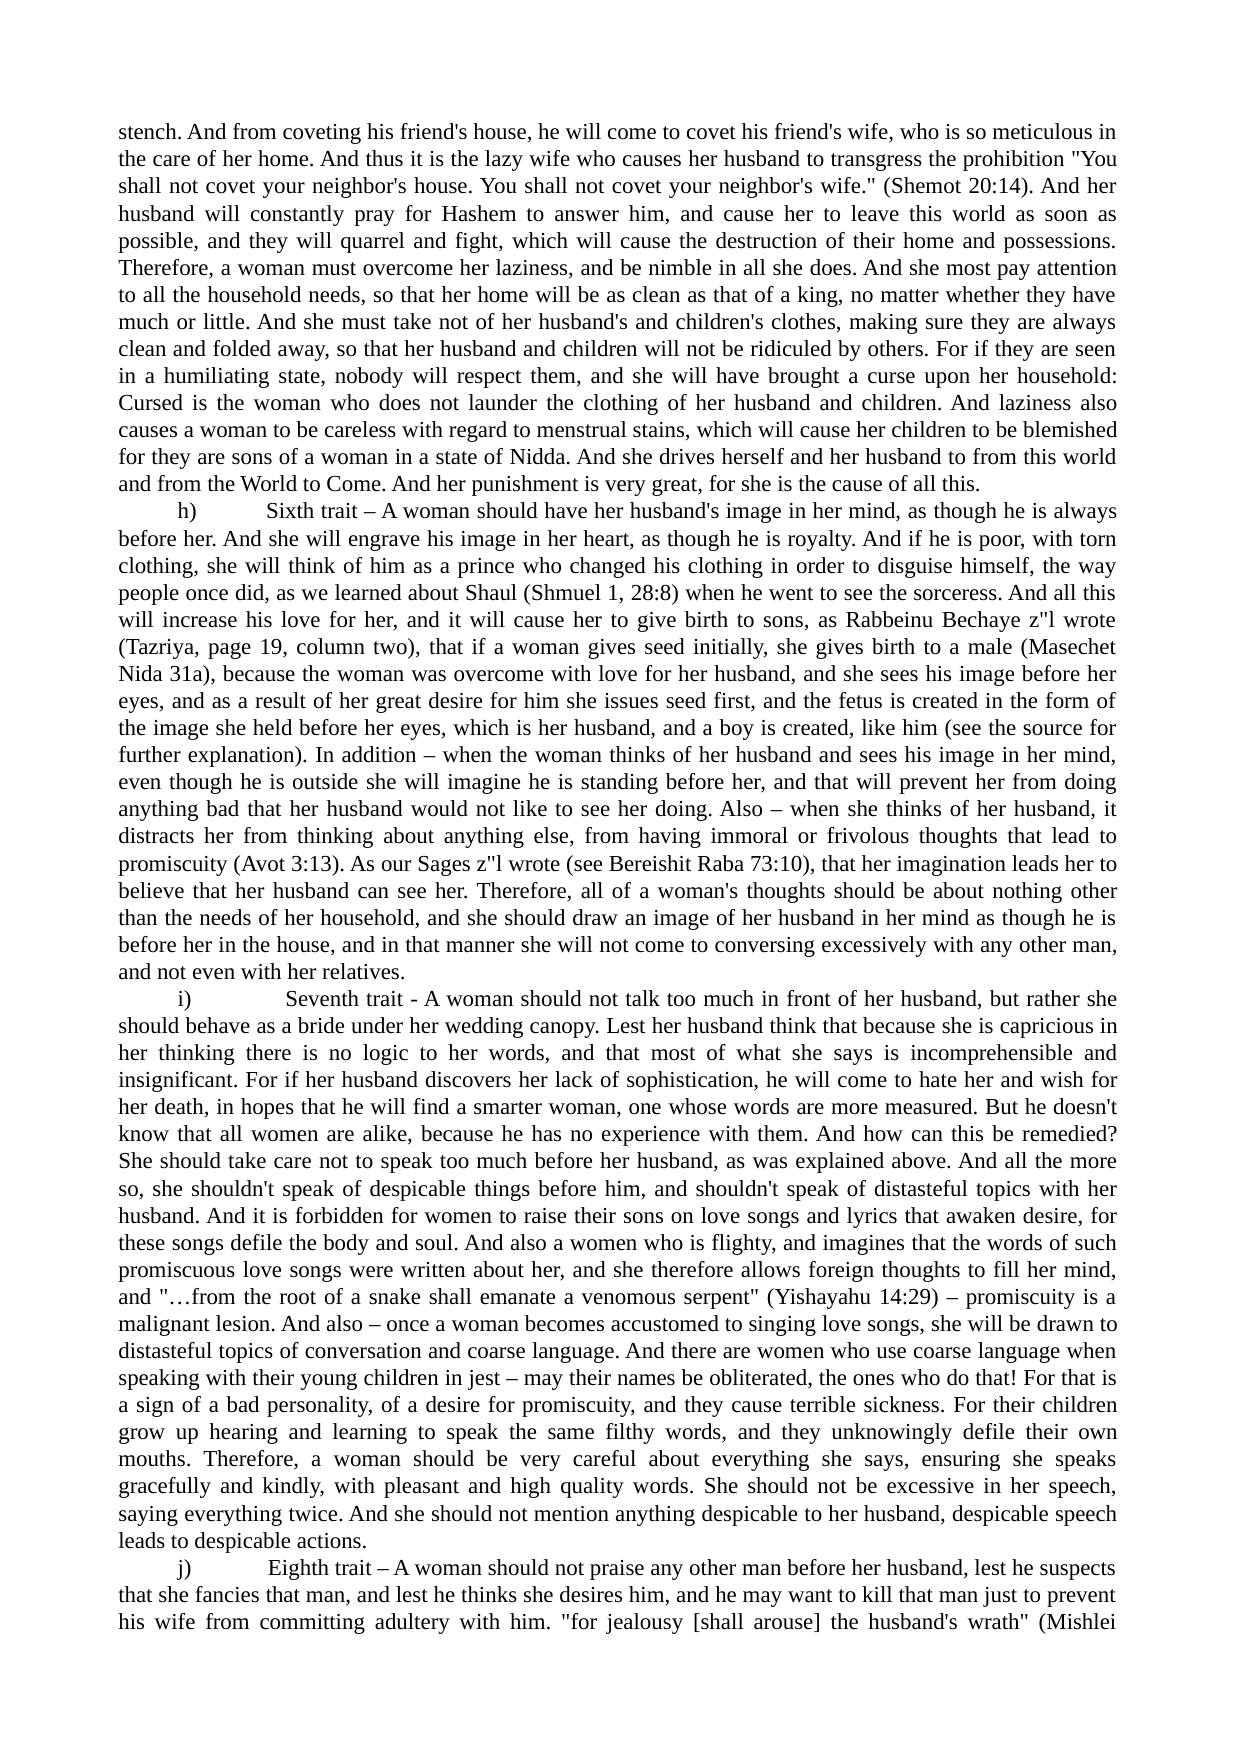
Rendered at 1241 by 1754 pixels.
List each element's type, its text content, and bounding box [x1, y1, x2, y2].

list Eighth trait – A woman should not praise any other man before her husband, lest he suspects that she fancies that man, and lest he thinks she desires him, and he may want to kill that man just to prevent his wife from committing adultery with him. "for jealousy [shall arouse] the husband's wrath" (Mishlei [118, 1553, 1119, 1635]
list stench. And from coveting his friend's house, he will come to covet his friend's wife, who is so meticulous in the care of her home. And thus it is the lazy wife who causes her husband to transgress the prohibition "You shall not covet your neighbor's house. You shall not covet your neighbor's wife." (Shemot 20:14). And her husband will constantly pray for Hashem to answer him, and cause her to leave this world as soon as possible, and they will quarrel and fight, which will cause the destruction of their home and possessions. Therefore, a woman must overcome her laziness, and be nimble in all she does. And she most pay attention to all the household needs, so that her home will be as clean as that of a king, no matter whether they have much or little. And she must take not of her husband's and children's clothes, making sure they are always clean and folded away, so that her husband and children will not be ridiculed by others. For if they are seen in a humiliating state, nobody will respect them, and she will have brought a curse upon her household: Cursed is the woman who does not launder the clothing of her husband and children. And laziness also causes a woman to be careless with regard to menstrual stains, which will cause her children to be blemished for they are sons of a woman in a state of Nidda. And she drives herself and her husband to from this world and from the World to Come. And her punishment is very great, for she is the cause of all this. [118, 118, 1119, 497]
list Seventh trait - A woman should not talk too much in front of her husband, but rather she should behave as a bride under her wedding canopy. Lest her husband think that because she is capricious in her thinking there is no logic to her words, and that most of what she says is incomprehensible and insignificant. For if her husband discovers her lack of sophistication, he will come to hate her and wish for her death, in hopes that he will find a smarter woman, one whose words are more measured. But he doesn't know that all women are alike, because he has no experience with them. And how can this be remedied? She should take care not to speak too much before her husband, as was explained above. And all the more so, she shouldn't speak of despicable things before him, and shouldn't speak of distasteful topics with her husband. And it is forbidden for women to raise their sons on love songs and lyrics that awaken desire, for these songs defile the body and soul. And also a women who is flighty, and imagines that the words of such promiscuous love songs were written about her, and she therefore allows foreign thoughts to fill her mind, and "…from the root of a snake shall emanate a venomous serpent" (Yishayahu 14:29) – promiscuity is a malignant lesion. And also – once a woman becomes accustomed to singing love songs, she will be drawn to distasteful topics of conversation and coarse language. And there are women who use coarse language when speaking with their young children in jest – may their names be obliterated, the ones who do that! For that is a sign of a bad personality, of a desire for promiscuity, and they cause terrible sickness. For their children grow up hearing and learning to speak the same filthy words, and they unknowingly defile their own mouths. Therefore, a woman should be very careful about everything she says, ensuring she speaks gracefully and kindly, with pleasant and high quality words. She should not be excessive in her speech, saying everything twice. And she should not mention anything despicable to her husband, despicable speech leads to despicable actions. [118, 985, 1119, 1553]
list Sixth trait – A woman should have her husband's image in her mind, as though he is always before her. And she will engrave his image in her heart, as though he is royalty. And if he is poor, with torn clothing, she will think of him as a prince who changed his clothing in order to disguise himself, the way people once did, as we learned about Shaul (Shmuel 1, 28:8) when he went to see the sorceress. And all this will increase his love for her, and it will cause her to give birth to sons, as Rabbeinu Bechaye z"l wrote (Tazriya, page 19, column two), that if a woman gives seed initially, she gives birth to a male (Masechet Nida 31a), because the woman was overcome with love for her husband, and she sees his image before her eyes, and as a result of her great desire for him she issues seed first, and the fetus is created in the form of the image she held before her eyes, which is her husband, and a boy is created, like him (see the source for further explanation). In addition – when the woman thinks of her husband and sees his image in her mind, even though he is outside she will imagine he is standing before her, and that will prevent her from doing anything bad that her husband would not like to see her doing. Also – when she thinks of her husband, it distracts her from thinking about anything else, from having immoral or frivolous thoughts that lead to promiscuity (Avot 3:13). As our Sages z"l wrote (see Bereishit Raba 73:10), that her imagination leads her to believe that her husband can see her. Therefore, all of a woman's thoughts should be about nothing other than the needs of her household, and she should draw an image of her husband in her mind as though he is before her in the house, and in that manner she will not come to conversing excessively with any other man, and not even with her relatives. [118, 497, 1119, 985]
